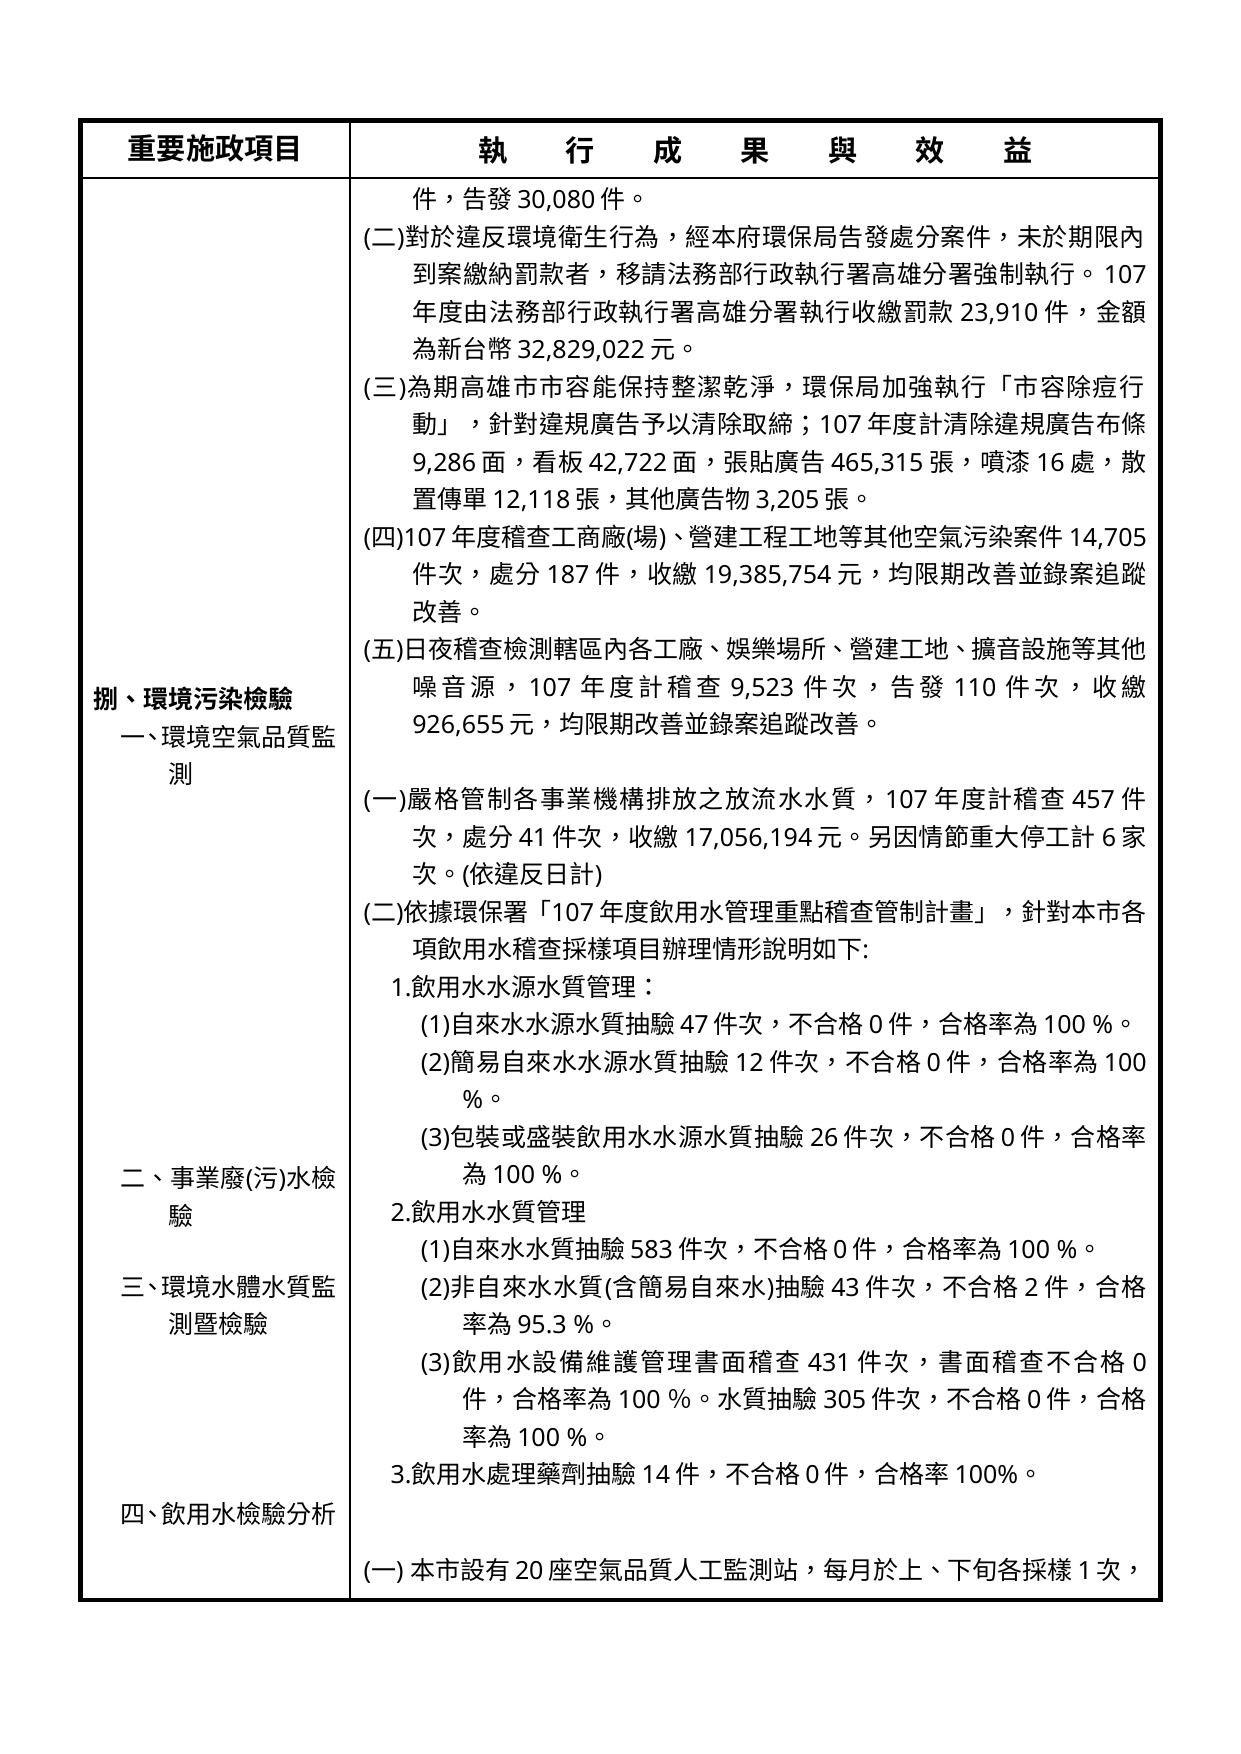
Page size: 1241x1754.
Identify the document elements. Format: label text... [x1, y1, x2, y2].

table_cell 件，告發30,080件。 (二)對於違反環境衛生行為，經本府環保局告發處分案件，未於期限內到案繳納罰款者，移請法務部行政執行署高雄分署強制執行。107年度由法務部行政執行署高雄分署執行收繳罰款23,910件，金額為新台幣32,829,022元。 (三)為期高雄市市容能保持整潔乾淨，環保局加強執行「市容除痘行動」，針對違規廣告予以清除取締；107年度計清除違規廣告布條9,286面，看板42,722面，張貼廣告465,315張，噴漆16處，散置傳單12,118張，其他廣告物3,205張。 (四)107年度稽查工商廠(場)、營建工程工地等其他空氣污染案件14,705件次，處分187件，收繳19,385,754元，均限期改善並錄案追蹤改善。 (五)日夜稽查檢測轄區內各工廠、娛樂場所、營建工地、擴音設施等其他噪音源，107年度計稽查9,523件次，告發110件次，收繳926,655元，均限期改善並錄案追蹤改善。 (一)嚴格管制各事業機構排放之放流水水質，107年度計稽查457件次，處分41件次，收繳17,056,194元。另因情節重大停工計6家次。(依違反日計) (二)依據環保署「107年度飲用水管理重點稽查管制計畫」，針對本市各項飲用水稽查採樣項目辦理情形說明如下: 1.飲用水水源水質管理： (1)自來水水源水質抽驗47件次，不合格0件，合格率為100 %。 (2)簡易自來水水源水質抽驗12件次，不合格0件，合格率為100 %。 (3)包裝或盛裝飲用水水源水質抽驗26件次，不合格0件，合格率為100 %。 2.飲用水水質管理 (1)自來水水質抽驗583件次，不合格0件，合格率為100 %。 (2)非自來水水質(含簡易自來水)抽驗43件次，不合格2件，合格率為95.3 %。 (3)飲用水設備維護管理書面稽查431件次，書面稽查不合格0件，合格率為100 ％。水質抽驗305件次，不合格0件，合格率為100 %。 3.飲用水處理藥劑抽驗14件，不合格0件，合格率100%。 (一) 本市設有20座空氣品質人工監測站，每月於上、下旬各採樣1次， [351, 179, 1158, 1597]
table_cell 捌、環境污染檢驗 一、環境空氣品質監測 二、事業廢(污)水檢驗 三、環境水體水質監測暨檢驗 四、飲用水檢驗分析 [83, 179, 349, 1597]
table_header 執 行 成 果 與 效 益 [351, 123, 1158, 177]
table_header 重要施政項目 [83, 123, 349, 177]
